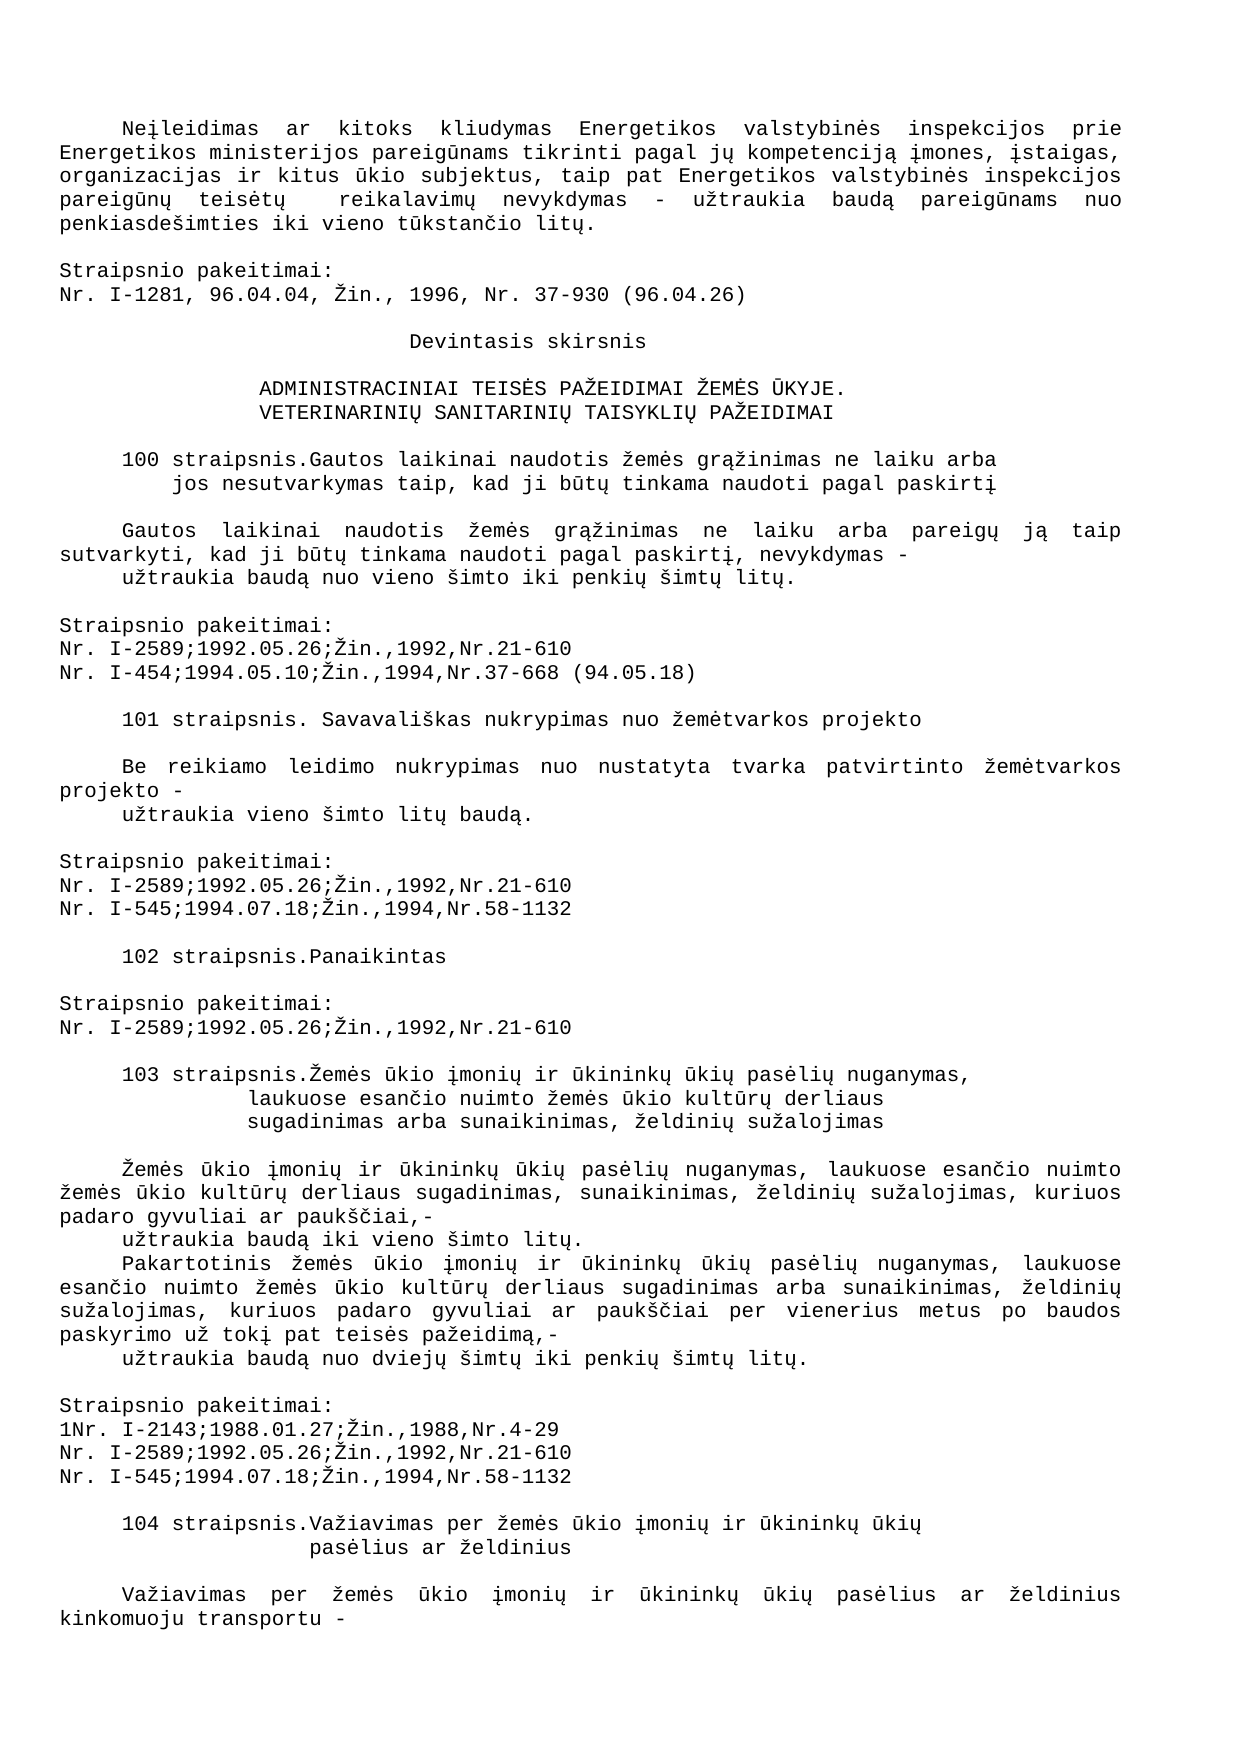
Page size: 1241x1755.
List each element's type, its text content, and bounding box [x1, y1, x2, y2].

text užtraukia baudą iki vieno šimto litų. [59, 1229, 1122, 1253]
text Gautos laikinai naudotis žemės grąžinimas ne laiku arba pareigų ją taip sutvarkyti, kad ji būtų tinkama naudoti pagal paskirtį, nevykdymas - [59, 520, 1122, 567]
text VETERINARINIŲ SANITARINIŲ TAISYKLIŲ PAŽEIDIMAI [59, 402, 1122, 426]
text pasėlius ar želdinius [59, 1537, 1122, 1561]
text Nr. I-1281, 96.04.04, Žin., 1996, Nr. 37-930 (96.04.26) [59, 284, 1122, 307]
text Be reikiamo leidimo nukrypimas nuo nustatyta tvarka patvirtinto žemėtvarkos projekto - [59, 757, 1122, 804]
text 102 straipsnis.Panaikintas [59, 946, 1122, 969]
text 1Nr. I-2143;1988.01.27;Žin.,1988,Nr.4-29 [59, 1419, 1122, 1442]
text 101 straipsnis. Savavališkas nukrypimas nuo žemėtvarkos projekto [59, 709, 1122, 733]
text ADMINISTRACINIAI TEISĖS PAŽEIDIMAI ŽEMĖS ŪKYJE. [59, 378, 1122, 402]
text užtraukia baudą nuo dviejų šimtų iki penkių šimtų litų. [59, 1348, 1122, 1371]
text Straipsnio pakeitimai: [59, 851, 1122, 875]
text Nr. I-2589;1992.05.26;Žin.,1992,Nr.21-610 [59, 1017, 1122, 1040]
text Nr. I-2589;1992.05.26;Žin.,1992,Nr.21-610 [59, 1442, 1122, 1466]
text 103 straipsnis.Žemės ūkio įmonių ir ūkininkų ūkių pasėlių nuganymas, [59, 1064, 1122, 1088]
text užtraukia baudą nuo vieno šimto iki penkių šimtų litų. [59, 567, 1122, 591]
text Straipsnio pakeitimai: [59, 615, 1122, 638]
text Nr. I-545;1994.07.18;Žin.,1994,Nr.58-1132 [59, 1466, 1122, 1489]
text Nr. I-454;1994.05.10;Žin.,1994,Nr.37-668 (94.05.18) [59, 662, 1122, 686]
text 100 straipsnis.Gautos laikinai naudotis žemės grąžinimas ne laiku arba [59, 449, 1122, 473]
text sugadinimas arba sunaikinimas, želdinių sužalojimas [59, 1111, 1122, 1135]
text Neįleidimas ar kitoks kliudymas Energetikos valstybinės inspekcijos prie Energetikos ministerijos pareigūnams tikrinti pagal jų kompetenciją įmones, įstaigas, organizacijas ir kitus ūkio subjektus, taip pat Energetikos valstybinės inspekcijos pareigūnų teisėtų reikalavimų nevykdymas - užtraukia baudą pareigūnams nuo penkiasdešimties iki vieno tūkstančio litų. [59, 118, 1122, 236]
text Pakartotinis žemės ūkio įmonių ir ūkininkų ūkių pasėlių nuganymas, laukuose esančio nuimto žemės ūkio kultūrų derliaus sugadinimas arba sunaikinimas, želdinių sužalojimas, kuriuos padaro gyvuliai ar paukščiai per vienerius metus po baudos paskyrimo už tokį pat teisės pažeidimą,- [59, 1253, 1122, 1348]
text Devintasis skirsnis [59, 331, 1122, 354]
text Nr. I-2589;1992.05.26;Žin.,1992,Nr.21-610 [59, 875, 1122, 898]
text Važiavimas per žemės ūkio įmonių ir ūkininkų ūkių pasėlius ar želdinius kinkomuoju transportu - [59, 1584, 1122, 1631]
text užtraukia vieno šimto litų baudą. [59, 804, 1122, 827]
text Straipsnio pakeitimai: [59, 1395, 1122, 1419]
text 104 straipsnis.Važiavimas per žemės ūkio įmonių ir ūkininkų ūkių [59, 1513, 1122, 1537]
text jos nesutvarkymas taip, kad ji būtų tinkama naudoti pagal paskirtį [59, 473, 1122, 496]
text Straipsnio pakeitimai: [59, 260, 1122, 284]
text laukuose esančio nuimto žemės ūkio kultūrų derliaus [59, 1088, 1122, 1111]
text Žemės ūkio įmonių ir ūkininkų ūkių pasėlių nuganymas, laukuose esančio nuimto žemės ūkio kultūrų derliaus sugadinimas, sunaikinimas, želdinių sužalojimas, kuriuos padaro gyvuliai ar paukščiai,- [59, 1158, 1122, 1229]
text Nr. I-545;1994.07.18;Žin.,1994,Nr.58-1132 [59, 898, 1122, 922]
text Straipsnio pakeitimai: [59, 993, 1122, 1017]
text Nr. I-2589;1992.05.26;Žin.,1992,Nr.21-610 [59, 638, 1122, 662]
